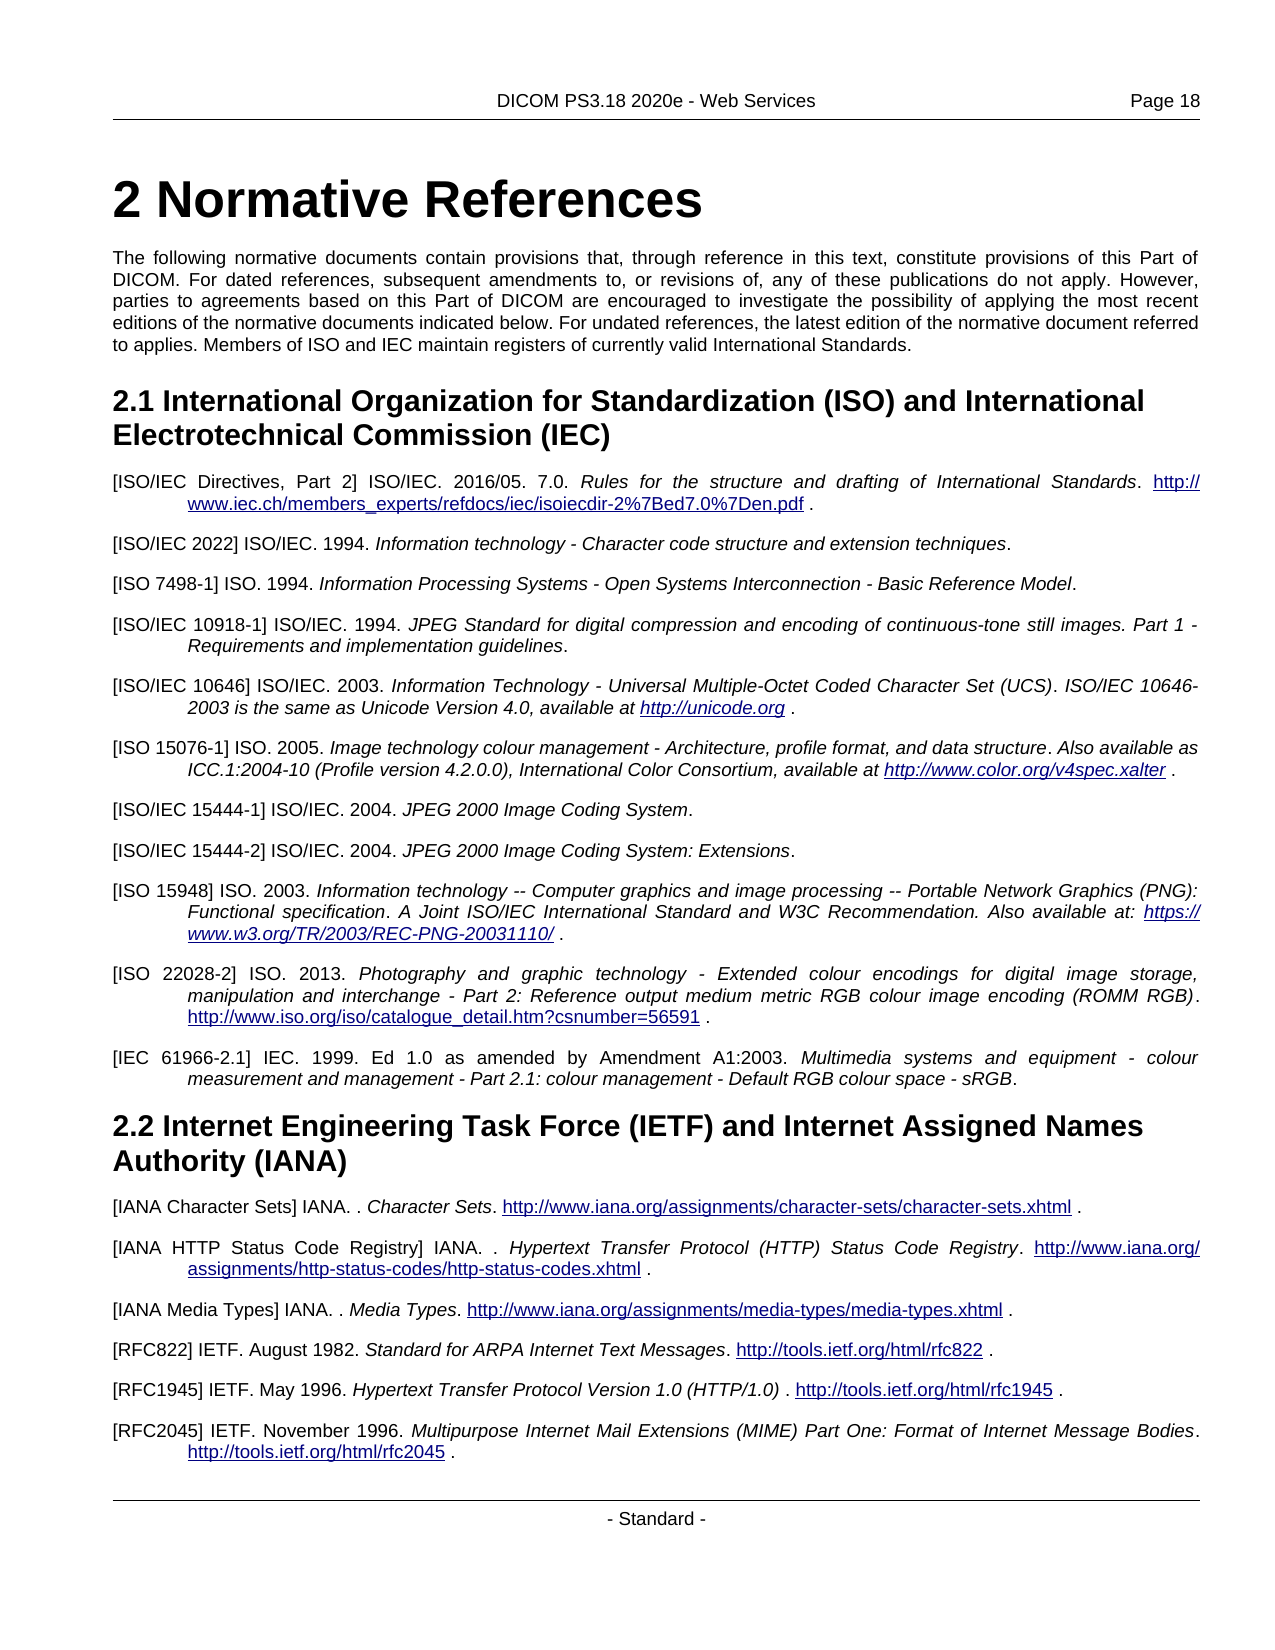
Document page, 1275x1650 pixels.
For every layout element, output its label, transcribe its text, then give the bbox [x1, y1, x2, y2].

text [IANA Character Sets] IANA. . Character Sets. http://​www.iana.org/​assignments/​character-sets/​character-sets.xhtml . [112, 1196, 1200, 1218]
text 2 Normative References [112, 169, 1200, 228]
text [ISO 15948] ISO. 2003. Information technology -- Computer graphics and image processing -- Portable Network Graphics (PNG): Functional specification. A Joint ISO/IEC International Standard and W3C Recommendation. Also available at: https://​www.w3.org/​TR/​2003/​REC-PNG-20031110/ . [112, 880, 1200, 944]
text 2.2 Internet Engineering Task Force (IETF) and Internet Assigned Names Authority (IANA) [112, 1108, 1200, 1178]
text [RFC1945] IETF. May 1996. Hypertext Transfer Protocol Version 1.0 (HTTP/1.0) . http://​tools.ietf.org/​html/​rfc1945 . [112, 1379, 1200, 1401]
text [IANA Media Types] IANA. . Media Types. http://​www.iana.org/​assignments/​media-types/​media-types.xhtml . [112, 1298, 1200, 1320]
text [IANA HTTP Status Code Registry] IANA. . Hypertext Transfer Protocol (HTTP) Status Code Registry. http://​www.iana.org/​assignments/​http-status-codes/​http-status-codes.xhtml . [112, 1237, 1200, 1280]
text [ISO/IEC Directives, Part 2] ISO/IEC. 2016/05. 7.0. Rules for the structure and drafting of International Standards. http://​www.iec.ch/​members_experts/​refdocs/​iec/​isoiecdir-2%7Bed7.0%7Den.pdf . [112, 471, 1200, 514]
text 2.1 International Organization for Standardization (ISO) and International Electrotechnical Commission (IEC) [112, 383, 1200, 452]
text [ISO/IEC 15444-2] ISO/IEC. 2004. JPEG 2000 Image Coding System: Extensions. [112, 839, 1200, 861]
text [RFC2045] IETF. November 1996. Multipurpose Internet Mail Extensions (MIME) Part One: Format of Internet Message Bodies. http://​tools.ietf.org/​html/​rfc2045 . [112, 1419, 1200, 1463]
text [ISO/IEC 15444-1] ISO/IEC. 2004. JPEG 2000 Image Coding System. [112, 799, 1200, 821]
text [RFC822] IETF. August 1982. Standard for ARPA Internet Text Messages. http://​tools.ietf.org/​html/​rfc822 . [112, 1339, 1200, 1360]
text [ISO 15076-1] ISO. 2005. Image technology colour management - Architecture, profile format, and data structure. Also available as ICC.1:2004-10 (Profile version 4.2.0.0), International Color Consortium, available at http://​www.color.org/​v4spec.xalter . [112, 737, 1200, 780]
text [ISO 22028-2] ISO. 2013. Photography and graphic technology - Extended colour encodings for digital image storage, manipulation and interchange - Part 2: Reference output medium metric RGB colour image encoding (ROMM RGB). http://​www.iso.org/​iso/​catalogue_detail.htm?​csnumber=56591 . [112, 963, 1200, 1028]
text [ISO/IEC 10646] ISO/IEC. 2003. Information Technology - Universal Multiple-Octet Coded Character Set (UCS). ISO/IEC 10646-2003 is the same as Unicode Version 4.0, available at http://​unicode.org . [112, 675, 1200, 718]
text [IEC 61966-2.1] IEC. 1999. Ed 1.0 as amended by Amendment A1:2003. Multimedia systems and equipment - colour measurement and management - Part 2.1: colour management - Default RGB colour space - sRGB. [112, 1047, 1200, 1090]
text The following normative documents contain provisions that, through reference in this text, constitute provisions of this Part of DICOM. For dated references, subsequent amendments to, or revisions of, any of these publications do not apply. However, parties to agreements based on this Part of DICOM are encouraged to investigate the possibility of applying the most recent editions of the normative documents indicated below. For undated references, the latest edition of the normative document referred to applies. Members of ISO and IEC maintain registers of currently valid International Standards. [112, 247, 1200, 355]
text [ISO/IEC 2022] ISO/IEC. 1994. Information technology - Character code structure and extension techniques. [112, 533, 1200, 554]
text [ISO/IEC 10918-1] ISO/IEC. 1994. JPEG Standard for digital compression and encoding of continuous-tone still images. Part 1 - Requirements and implementation guidelines. [112, 613, 1200, 657]
text [ISO 7498-1] ISO. 1994. Information Processing Systems - Open Systems Interconnection - Basic Reference Model. [112, 573, 1200, 595]
